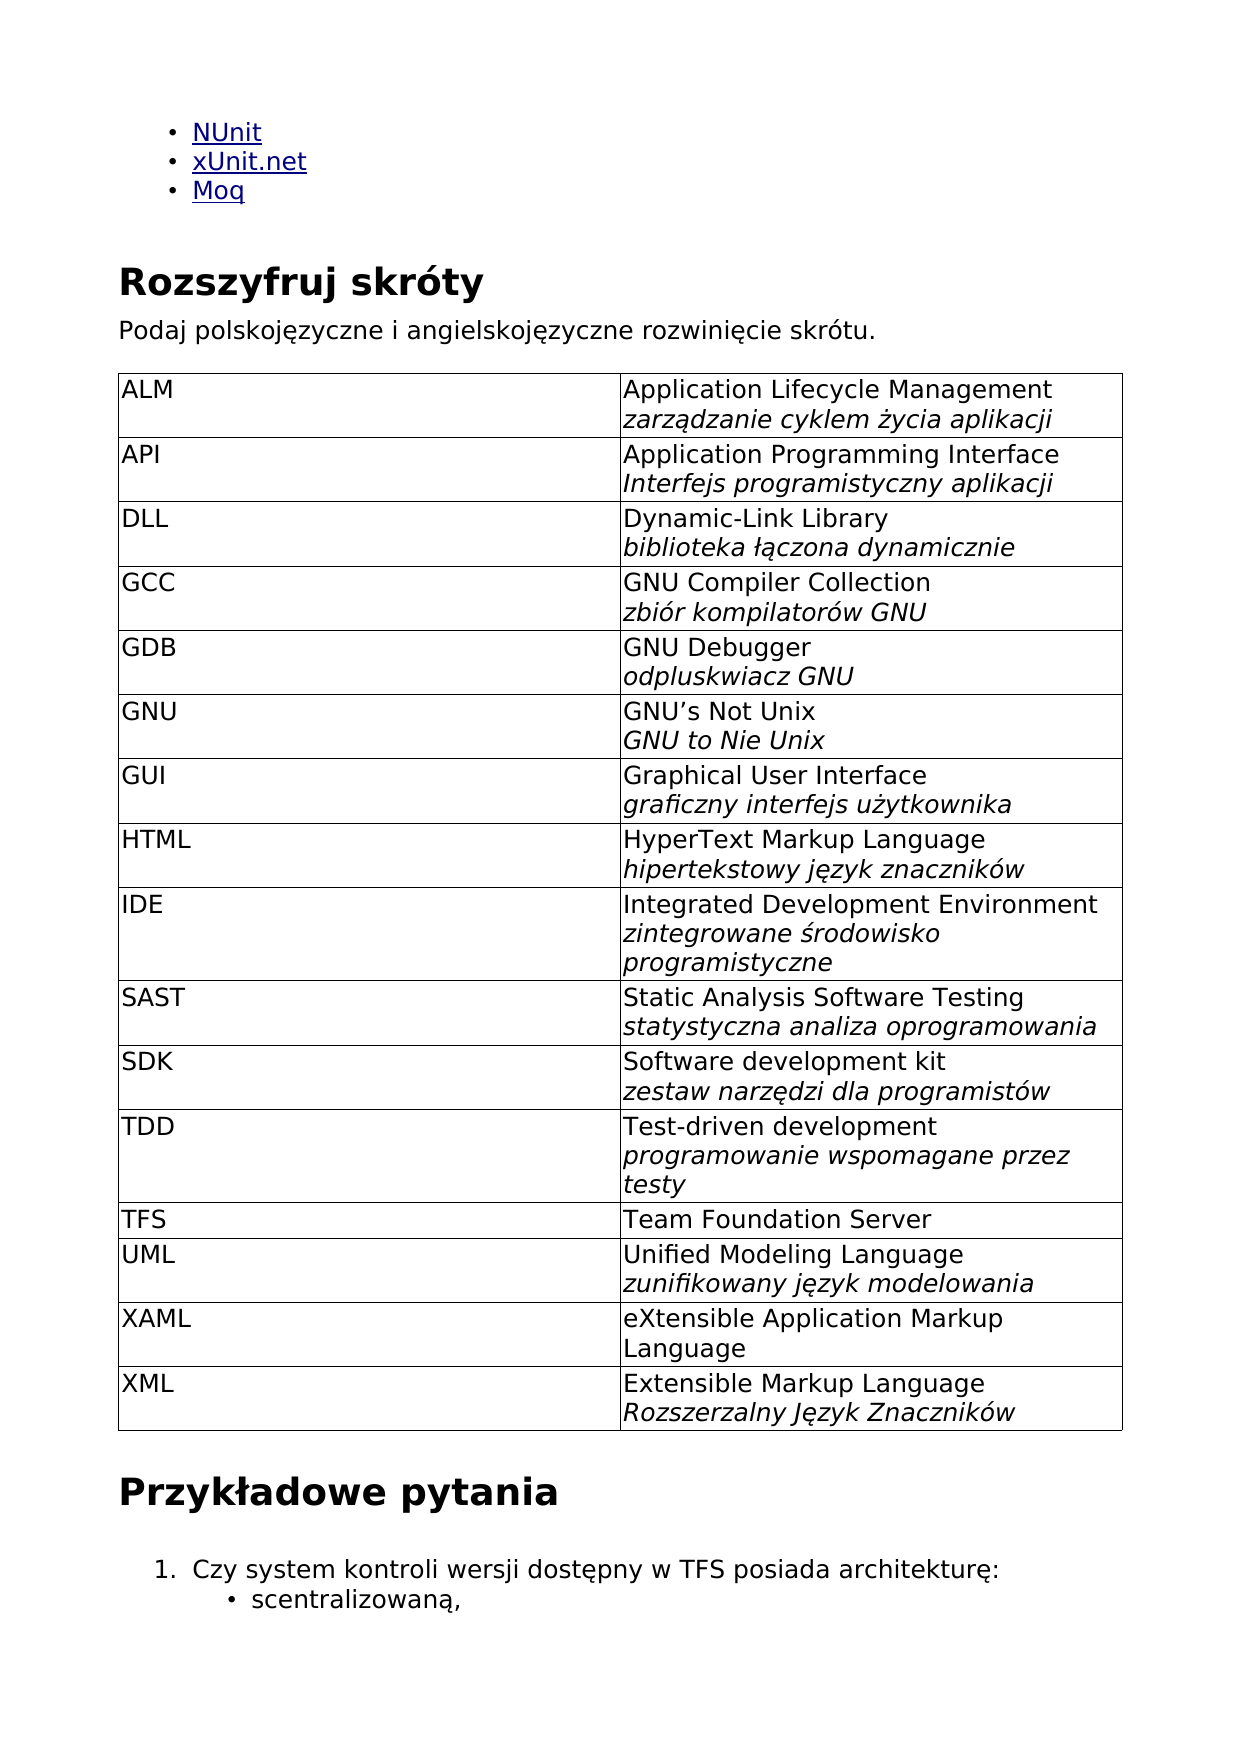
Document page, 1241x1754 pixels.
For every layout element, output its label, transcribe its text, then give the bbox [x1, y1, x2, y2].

table_cell API [119, 438, 620, 501]
table_cell TFS [119, 1203, 620, 1237]
table_cell HTML [119, 824, 620, 887]
table_cell GNU Debugger odpluskwiacz GNU [621, 631, 1122, 694]
table_cell TDD [119, 1110, 620, 1202]
table_cell GNU Compiler Collection zbiór kompilatorów GNU [621, 567, 1122, 630]
table_cell GNU [119, 695, 620, 758]
table_cell Integrated Development Environment zintegrowane środowisko programistyczne [621, 888, 1122, 980]
table_cell GNU’s Not Unix GNU to Nie Unix [621, 695, 1122, 758]
table_cell DLL [119, 502, 620, 566]
subtitle Rozszyfruj skróty [118, 260, 1122, 304]
table_cell Dynamic-Link Library biblioteka łączona dynamicznie [621, 502, 1122, 566]
list Czy system kontroli wersji dostępny w TFS posiada architekturę: [177, 1556, 1122, 1585]
table_cell UML [119, 1239, 620, 1302]
table_header ALM [119, 374, 620, 437]
table_cell eXtensible Application Markup Language [621, 1303, 1122, 1366]
text Podaj polskojęzyczne i angielskojęzyczne rozwinięcie skrótu. [118, 316, 1122, 345]
table_cell GUI [119, 759, 620, 823]
table_cell HyperText Markup Language hipertekstowy język znaczników [621, 824, 1122, 887]
list scentralizowaną, [236, 1585, 1122, 1614]
table_cell GCC [119, 567, 620, 630]
list NUnit [177, 118, 1122, 147]
table_cell Software development kit zestaw narzędzi dla programistów [621, 1046, 1122, 1109]
table_cell Application Programming Interface Interfejs programistyczny aplikacji [621, 438, 1122, 501]
table_cell GDB [119, 631, 620, 694]
table_cell XAML [119, 1303, 620, 1366]
table_cell XML [119, 1367, 620, 1430]
table_cell Static Analysis Software Testing statystyczna analiza oprogramowania [621, 981, 1122, 1044]
subtitle Przykładowe pytania [118, 1470, 1122, 1514]
table_cell Test-driven development programowanie wspomagane przez testy [621, 1110, 1122, 1202]
table_cell Unified Modeling Language zunifikowany język modelowania [621, 1239, 1122, 1302]
table_cell Extensible Markup Language Rozszerzalny Język Znaczników [621, 1367, 1122, 1430]
table_cell Graphical User Interface graficzny interfejs użytkownika [621, 759, 1122, 823]
table_cell Team Foundation Server [621, 1203, 1122, 1237]
list xUnit.net [177, 147, 1122, 176]
table_header Application Lifecycle Management zarządzanie cyklem życia aplikacji [621, 374, 1122, 437]
table_cell SAST [119, 981, 620, 1044]
table_cell IDE [119, 888, 620, 980]
table_cell SDK [119, 1046, 620, 1109]
list Moq [177, 176, 1122, 206]
